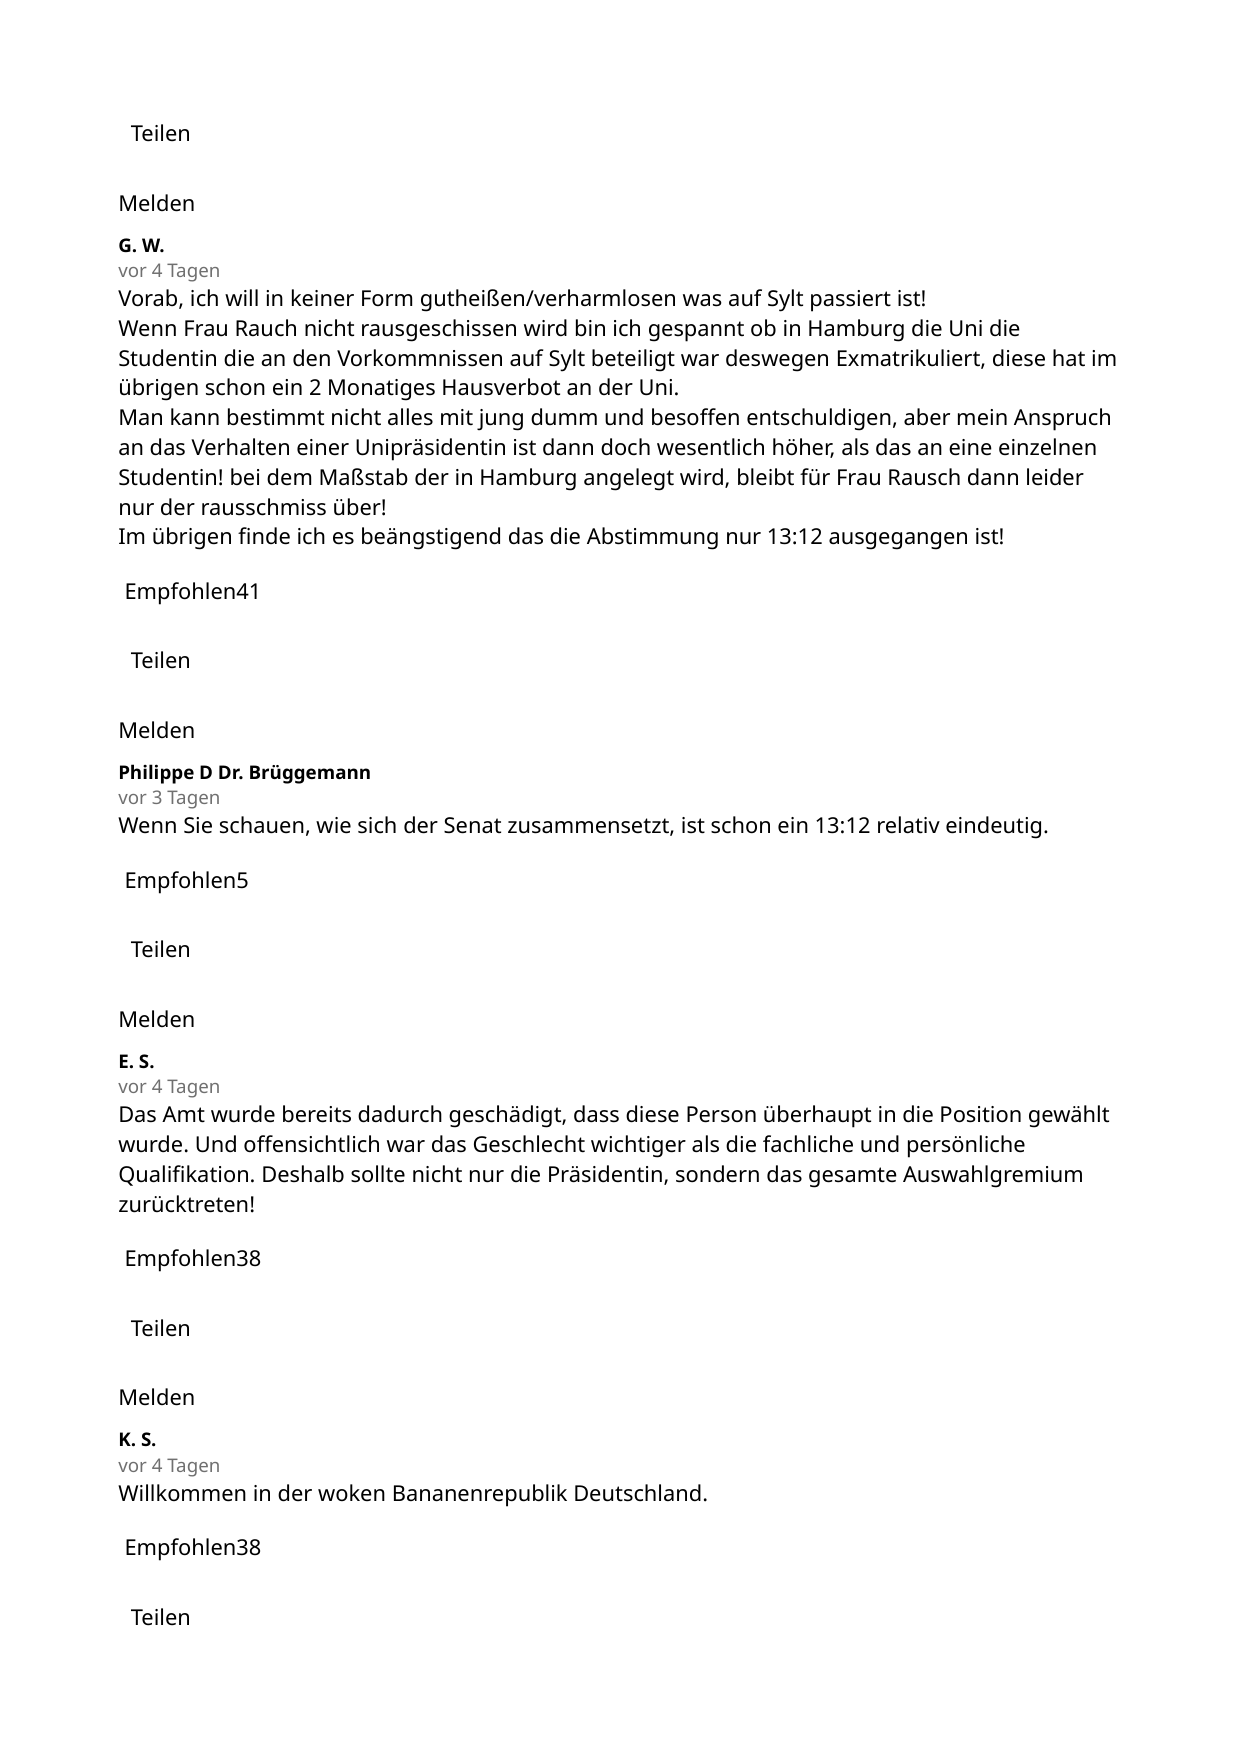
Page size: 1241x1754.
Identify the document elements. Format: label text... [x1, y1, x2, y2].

text Empfohlen38 [124, 1243, 1122, 1273]
text vor 4 Tagen [118, 257, 1122, 283]
text Teilen [131, 645, 1122, 675]
text vor 4 Tagen [118, 1452, 1122, 1477]
text Wenn Sie schauen, wie sich der Senat zusammensetzt, ist schon ein 13:12 relativ eindeutig. [118, 810, 1122, 840]
text Melden [118, 187, 1122, 217]
text Empfohlen38 [124, 1532, 1122, 1562]
text vor 4 Tagen [118, 1074, 1122, 1099]
text Melden [118, 1382, 1122, 1412]
text Das Amt wurde bereits dadurch geschädigt, dass diese Person überhaupt in die Position gewählt wurde. Und offensichtlich war das Geschlecht wichtiger als die fachliche und persönliche Qualifikation. Deshalb sollte nicht nur die Präsidentin, sondern das gesamte Auswahlgremium zurücktreten! [118, 1099, 1122, 1218]
text Melden [118, 1004, 1122, 1033]
text Willkommen in der woken Bananenrepublik Deutschland. [118, 1477, 1122, 1507]
text Empfohlen5 [124, 865, 1122, 895]
text Teilen [131, 1602, 1122, 1631]
text Empfohlen41 [124, 576, 1122, 606]
text vor 3 Tagen [118, 785, 1122, 810]
text G. W. [118, 232, 1109, 257]
text K. S. [118, 1426, 1109, 1452]
text Teilen [131, 1313, 1122, 1342]
text E. S. [118, 1048, 1109, 1074]
text Melden [118, 715, 1122, 744]
text Teilen [131, 118, 1122, 148]
text Teilen [131, 934, 1122, 964]
text Vorab, ich will in keiner Form gutheißen/verharmlosen was auf Sylt passiert ist! Wenn Frau Rauch nicht rausgeschissen wird bin ich gespannt ob in Hamburg die Uni die Studentin die an den Vorkommnissen auf Sylt beteiligt war deswegen Exmatrikuliert, diese hat im übrigen schon ein 2 Monatiges Hausverbot an der Uni. Man kann bestimmt nicht alles mit jung dumm und besoffen entschuldigen, aber mein Anspruch an das Verhalten einer Unipräsidentin ist dann doch wesentlich höher, als das an eine einzelnen Studentin! bei dem Maßstab der in Hamburg angelegt wird, bleibt für Frau Rausch dann leider nur der rausschmiss über! Im übrigen finde ich es beängstigend das die Abstimmung nur 13:12 ausgegangen ist! [118, 283, 1122, 551]
text Philippe D Dr. Brüggemann [118, 759, 1109, 785]
